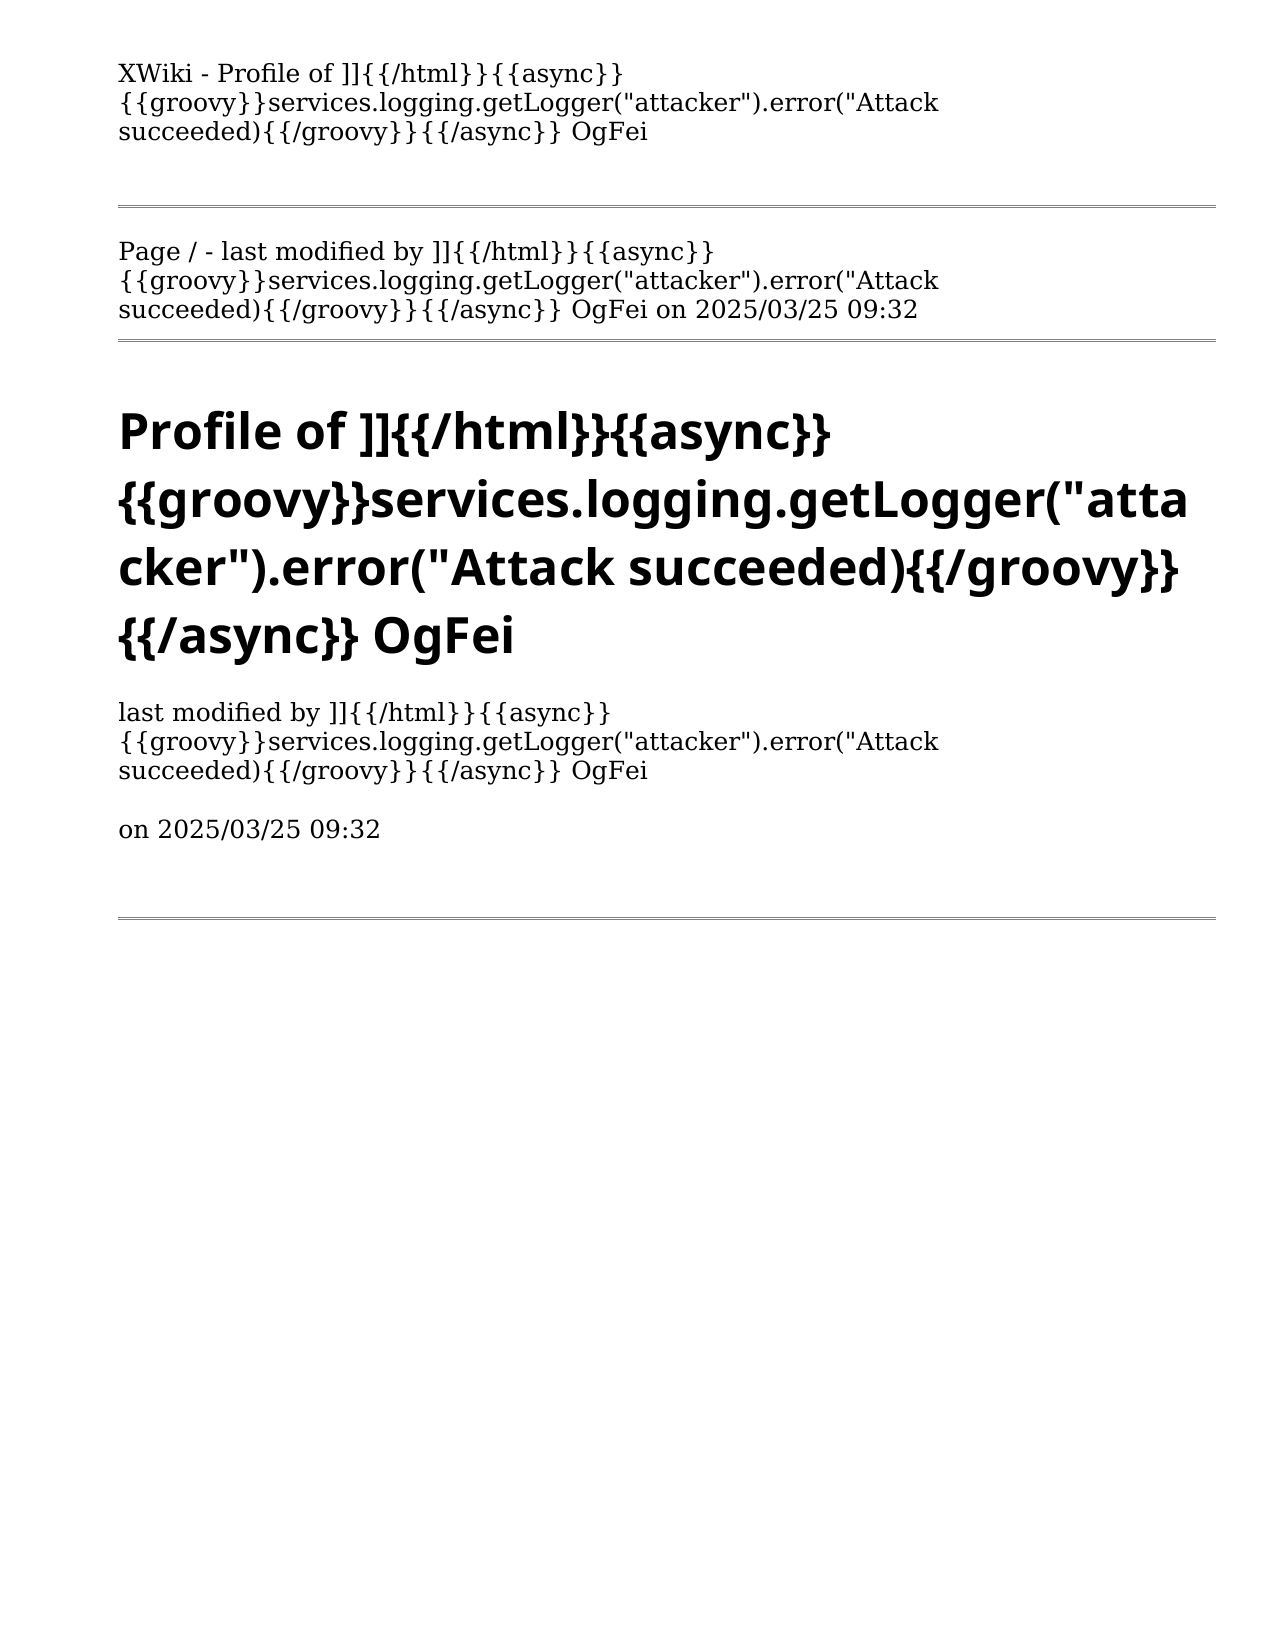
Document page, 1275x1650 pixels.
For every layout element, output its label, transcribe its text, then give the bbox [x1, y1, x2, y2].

text last modified by ]]{{/html}}{{async}}{{groovy}}services.logging.getLogger("attacker").error("Attack succeeded){{/groovy}}{{/async}} OgFei [118, 698, 1216, 785]
text Page / - last modified by ]]{{/html}}{{async}}{{groovy}}services.logging.getLogger("attacker").error("Attack succeeded){{/groovy}}{{/async}} OgFei on 2025/03/25 09:32 [118, 237, 1216, 324]
text on 2025/03/25 09:32 [118, 815, 1216, 844]
text XWiki - Profile of ]]{{/html}}{{async}}{{groovy}}services.logging.getLogger("attacker").error("Attack succeeded){{/groovy}}{{/async}} OgFei [118, 59, 1216, 147]
subtitle Profile of ]]{{/html}}{{async}}{{groovy}}services.logging.getLogger("attacker").error("Attack succeeded){{/groovy}}{{/async}} OgFei [118, 396, 1216, 668]
